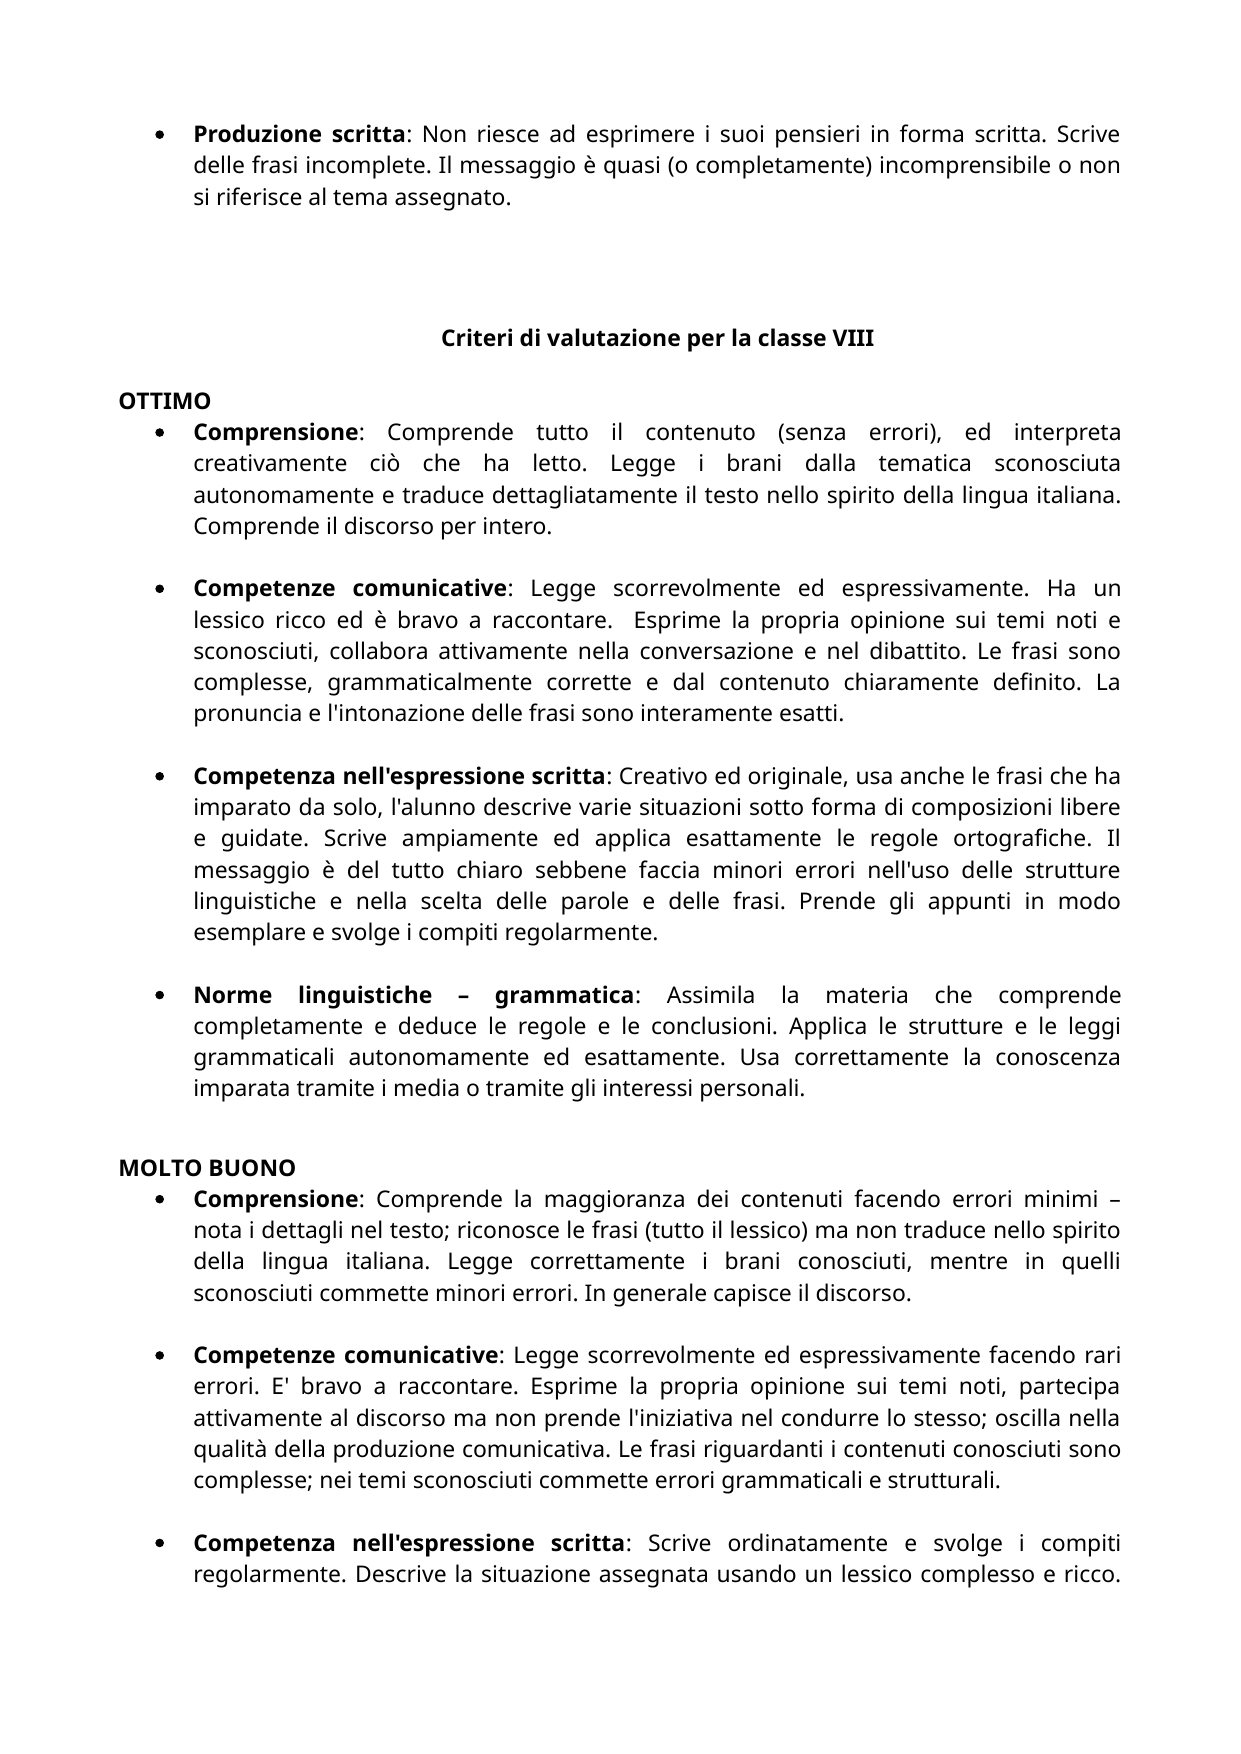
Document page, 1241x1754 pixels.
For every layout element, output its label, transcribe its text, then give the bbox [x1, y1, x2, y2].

text OTTIMO [118, 385, 1122, 416]
list Norme linguistiche – grammatica: Assimila la materia che comprende completamente e deduce le regole e le conclusioni. Applica le strutture e le leggi grammaticali autonomamente ed esattamente. Usa correttamente la conoscenza imparata tramite i media o tramite gli interessi personali. [156, 978, 1122, 1103]
list Comprensione: Comprende tutto il contenuto (senza errori), ed interpreta creativamente ciò che ha letto. Legge i brani dalla tematica sconosciuta autonomamente e traduce dettagliatamente il testo nello spirito della lingua italiana. Comprende il discorso per intero. [156, 416, 1122, 541]
list Competenze comunicative: Legge scorrevolmente ed espressivamente. Ha un lessico ricco ed è bravo a raccontare. Esprime la propria opinione sui temi noti e sconosciuti, collabora attivamente nella conversazione e nel dibattito. Le frasi sono complesse, grammaticalmente corrette e dal contenuto chiaramente definito. La pronuncia e l'intonazione delle frasi sono interamente esatti. [156, 572, 1122, 728]
list Comprensione: Comprende la maggioranza dei contenuti facendo errori minimi – nota i dettagli nel testo; riconosce le frasi (tutto il lessico) ma non traduce nello spirito della lingua italiana. Legge correttamente i brani conosciuti, mentre in quelli sconosciuti commette minori errori. In generale capisce il discorso. [156, 1183, 1122, 1308]
list Competenze comunicative: Legge scorrevolmente ed espressivamente facendo rari errori. E' bravo a raccontare. Esprime la propria opinione sui temi noti, partecipa attivamente al discorso ma non prende l'iniziativa nel condurre lo stesso; oscilla nella qualità della produzione comunicativa. Le frasi riguardanti i contenuti conosciuti sono complesse; nei temi sconosciuti commette errori grammaticali e strutturali. [156, 1339, 1122, 1495]
list Competenza nell'espressione scritta: Scrive ordinatamente e svolge i compiti regolarmente. Descrive la situazione assegnata usando un lessico complesso e ricco. [156, 1526, 1122, 1589]
text Criteri di valutazione per la classe VIII [193, 322, 1122, 353]
list Competenza nell'espressione scritta: Creativo ed originale, usa anche le frasi che ha imparato da solo, l'alunno descrive varie situazioni sotto forma di composizioni libere e guidate. Scrive ampiamente ed applica esattamente le regole ortografiche. Il messaggio è del tutto chiaro sebbene faccia minori errori nell'uso delle strutture linguistiche e nella scelta delle parole e delle frasi. Prende gli appunti in modo esemplare e svolge i compiti regolarmente. [156, 760, 1122, 947]
text MOLTO BUONO [118, 1151, 1122, 1183]
list Produzione scritta: Non riesce ad esprimere i suoi pensieri in forma scritta. Scrive delle frasi incomplete. Il messaggio è quasi (o completamente) incomprensibile o non si riferisce al tema assegnato. [156, 118, 1122, 212]
